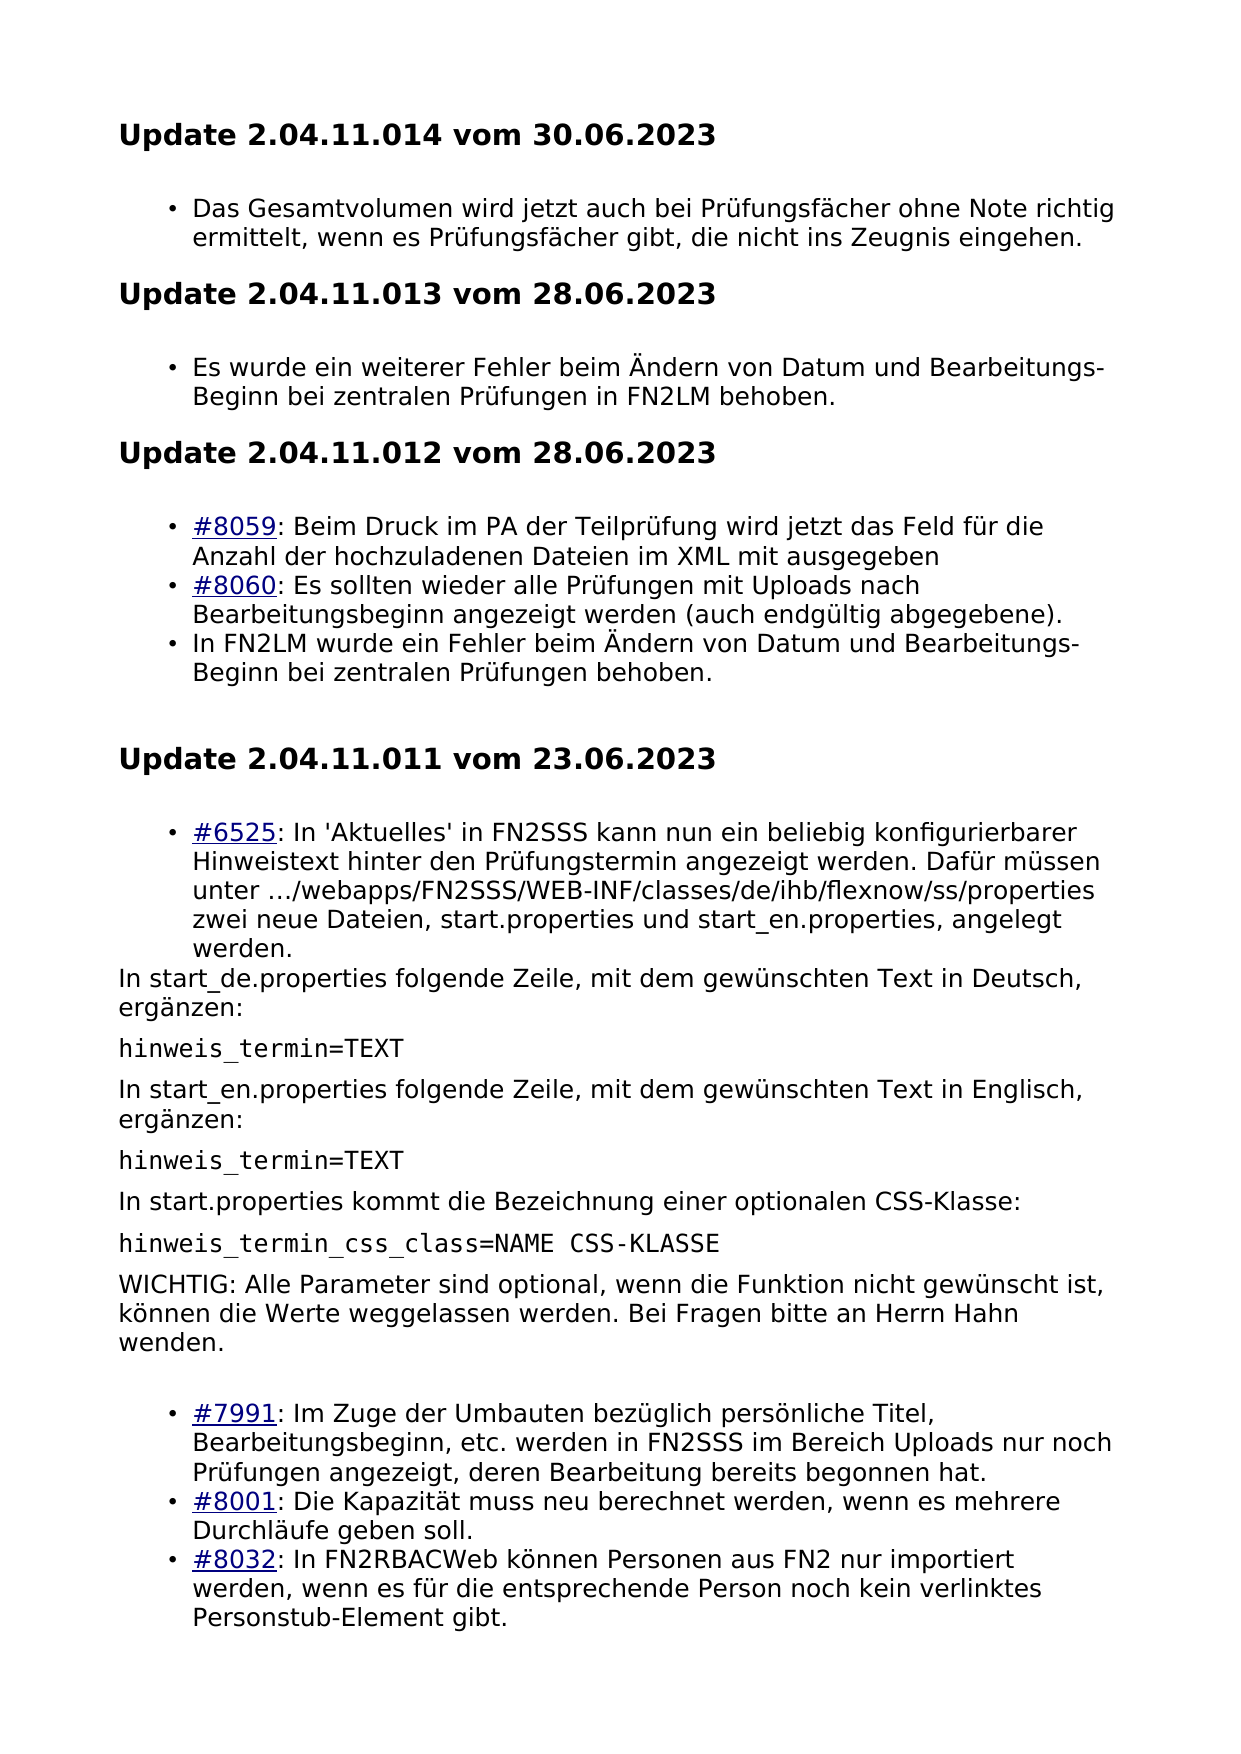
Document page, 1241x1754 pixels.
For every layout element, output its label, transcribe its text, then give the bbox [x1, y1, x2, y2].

text hinweis_termin_css_class=NAME CSS-KLASSE [118, 1229, 1122, 1258]
list In FN2LM wurde ein Fehler beim Ändern von Datum und Bearbeitungs-Beginn bei zentralen Prüfungen behoben. [177, 629, 1122, 688]
list Das Gesamtvolumen wird jetzt auch bei Prüfungsfächer ohne Note richtig ermittelt, wenn es Prüfungsfächer gibt, die nicht ins Zeugnis eingehen. [177, 194, 1122, 252]
list #8032: In FN2RBACWeb können Personen aus FN2 nur importiert werden, wenn es für die entsprechende Person noch kein verlinktes Personstub-Element gibt. [177, 1545, 1122, 1633]
text In start_en.properties folgende Zeile, mit dem gewünschten Text in Englisch, ergänzen: [118, 1076, 1122, 1134]
text In start_de.properties folgende Zeile, mit dem gewünschten Text in Deutsch, ergänzen: [118, 964, 1122, 1022]
subtitle Update 2.04.11.011 vom 23.06.2023 [118, 742, 1122, 776]
subtitle Update 2.04.11.013 vom 28.06.2023 [118, 277, 1122, 311]
text hinweis_termin=TEXT [118, 1146, 1122, 1176]
subtitle Update 2.04.11.012 vom 28.06.2023 [118, 437, 1122, 471]
list #8060: Es sollten wieder alle Prüfungen mit Uploads nach Bearbeitungsbeginn angezeigt werden (auch endgültig abgegebene). [177, 571, 1122, 629]
list #8059: Beim Druck im PA der Teilprüfung wird jetzt das Feld für die Anzahl der hochzuladenen Dateien im XML mit ausgegeben [177, 513, 1122, 571]
list #8001: Die Kapazität muss neu berechnet werden, wenn es mehrere Durchläufe geben soll. [177, 1487, 1122, 1545]
list Es wurde ein weiterer Fehler beim Ändern von Datum und Bearbeitungs-Beginn bei zentralen Prüfungen in FN2LM behoben. [177, 353, 1122, 412]
subtitle Update 2.04.11.014 vom 30.06.2023 [118, 118, 1122, 152]
text hinweis_termin=TEXT [118, 1035, 1122, 1064]
text In start.properties kommt die Bezeichnung einer optionalen CSS-Klasse: [118, 1187, 1122, 1217]
text WICHTIG: Alle Parameter sind optional, wenn die Funktion nicht gewünscht ist, können die Werte weggelassen werden. Bei Fragen bitte an Herrn Hahn wenden. [118, 1270, 1122, 1357]
list #7991: Im Zuge der Umbauten bezüglich persönliche Titel, Bearbeitungsbeginn, etc. werden in FN2SSS im Bereich Uploads nur noch Prüfungen angezeigt, deren Bearbeitung bereits begonnen hat. [177, 1399, 1122, 1487]
list #6525: In 'Aktuelles' in FN2SSS kann nun ein beliebig konfigurierbarer Hinweistext hinter den Prüfungstermin angezeigt werden. Dafür müssen unter …/webapps/FN2SSS/WEB-INF/classes/de/ihb/flexnow/ss/properties zwei neue Dateien, start.properties und start_en.properties, angelegt werden. [177, 818, 1122, 964]
